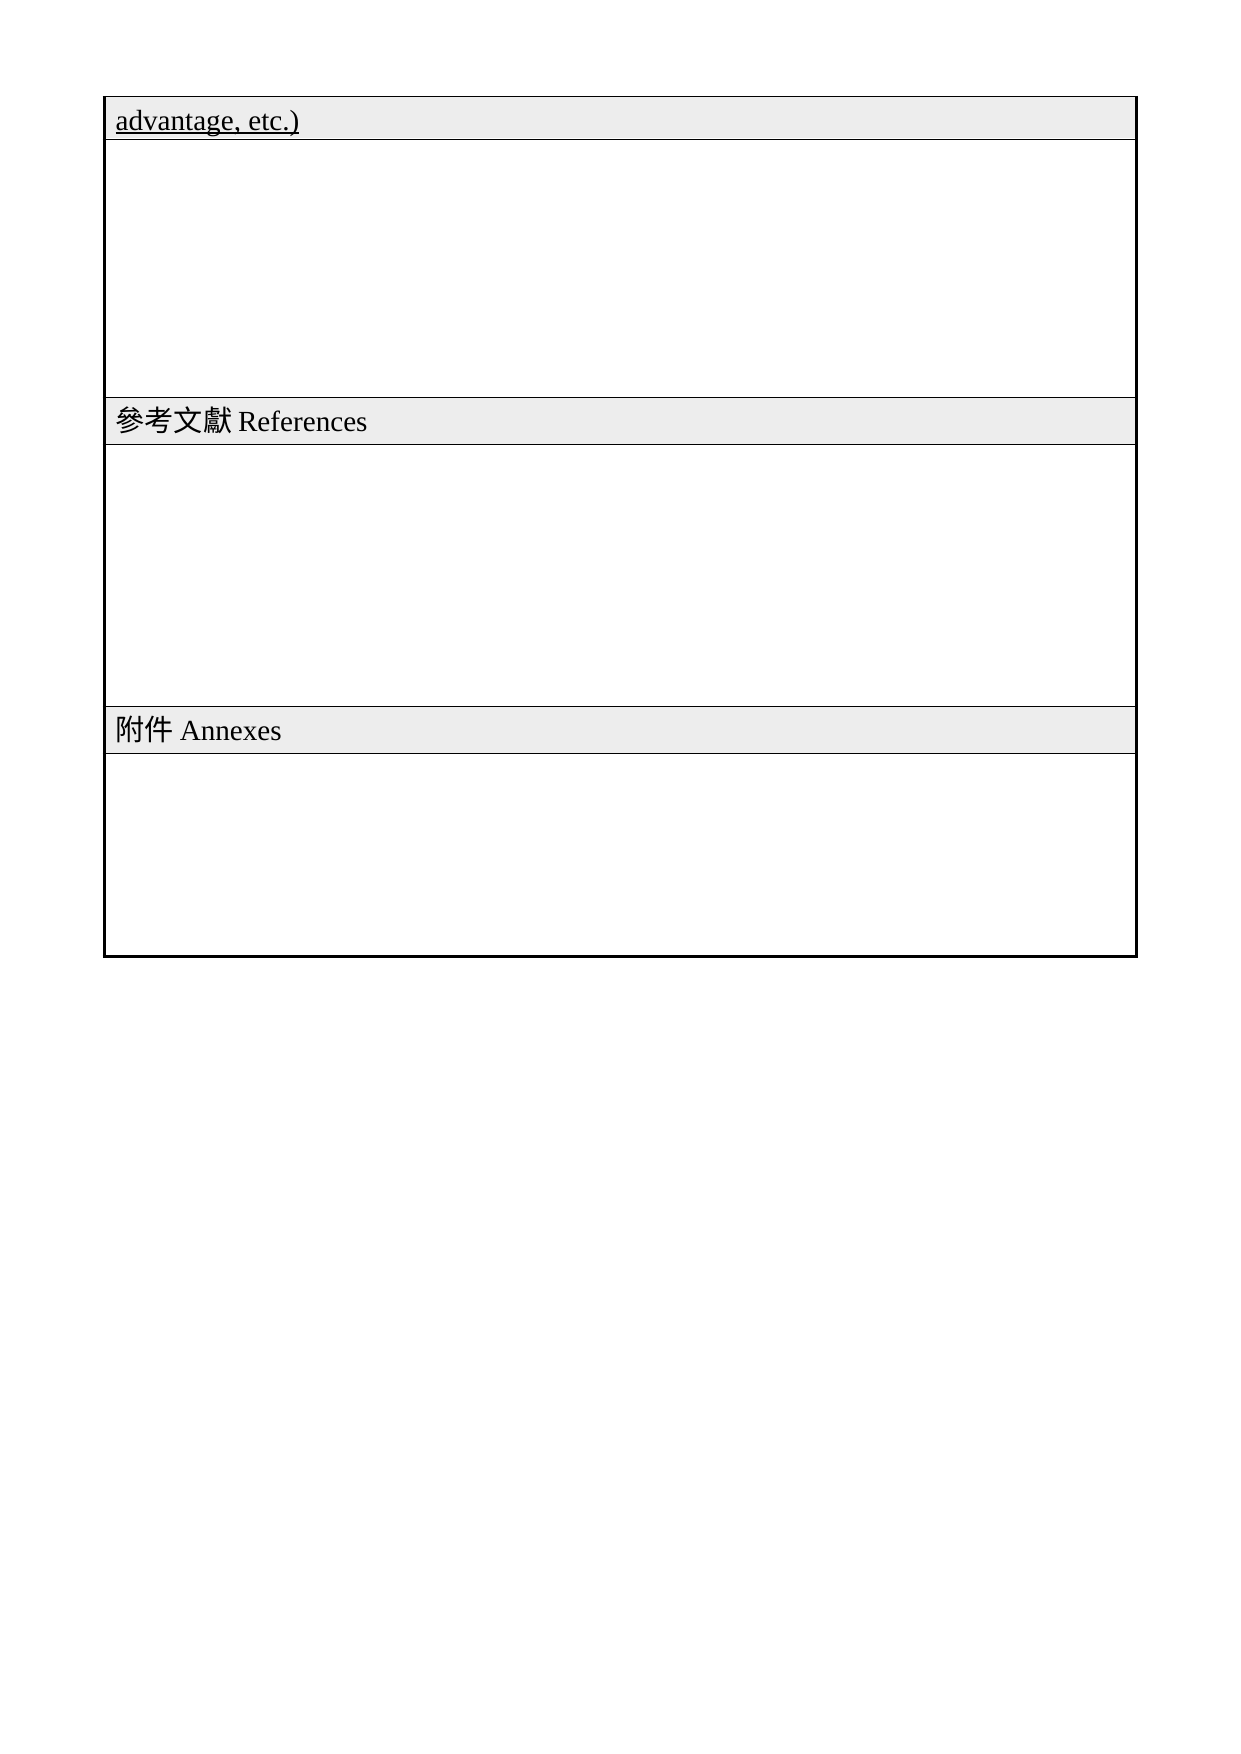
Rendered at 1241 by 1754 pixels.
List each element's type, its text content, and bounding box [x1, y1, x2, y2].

table_cell [106, 445, 1135, 706]
table_cell [106, 140, 1135, 397]
table_cell 參考文獻References [106, 398, 1135, 444]
table_cell 附件Annexes [106, 707, 1135, 753]
table_cell [106, 754, 1135, 955]
table_cell advantage, etc.) [106, 97, 1135, 138]
